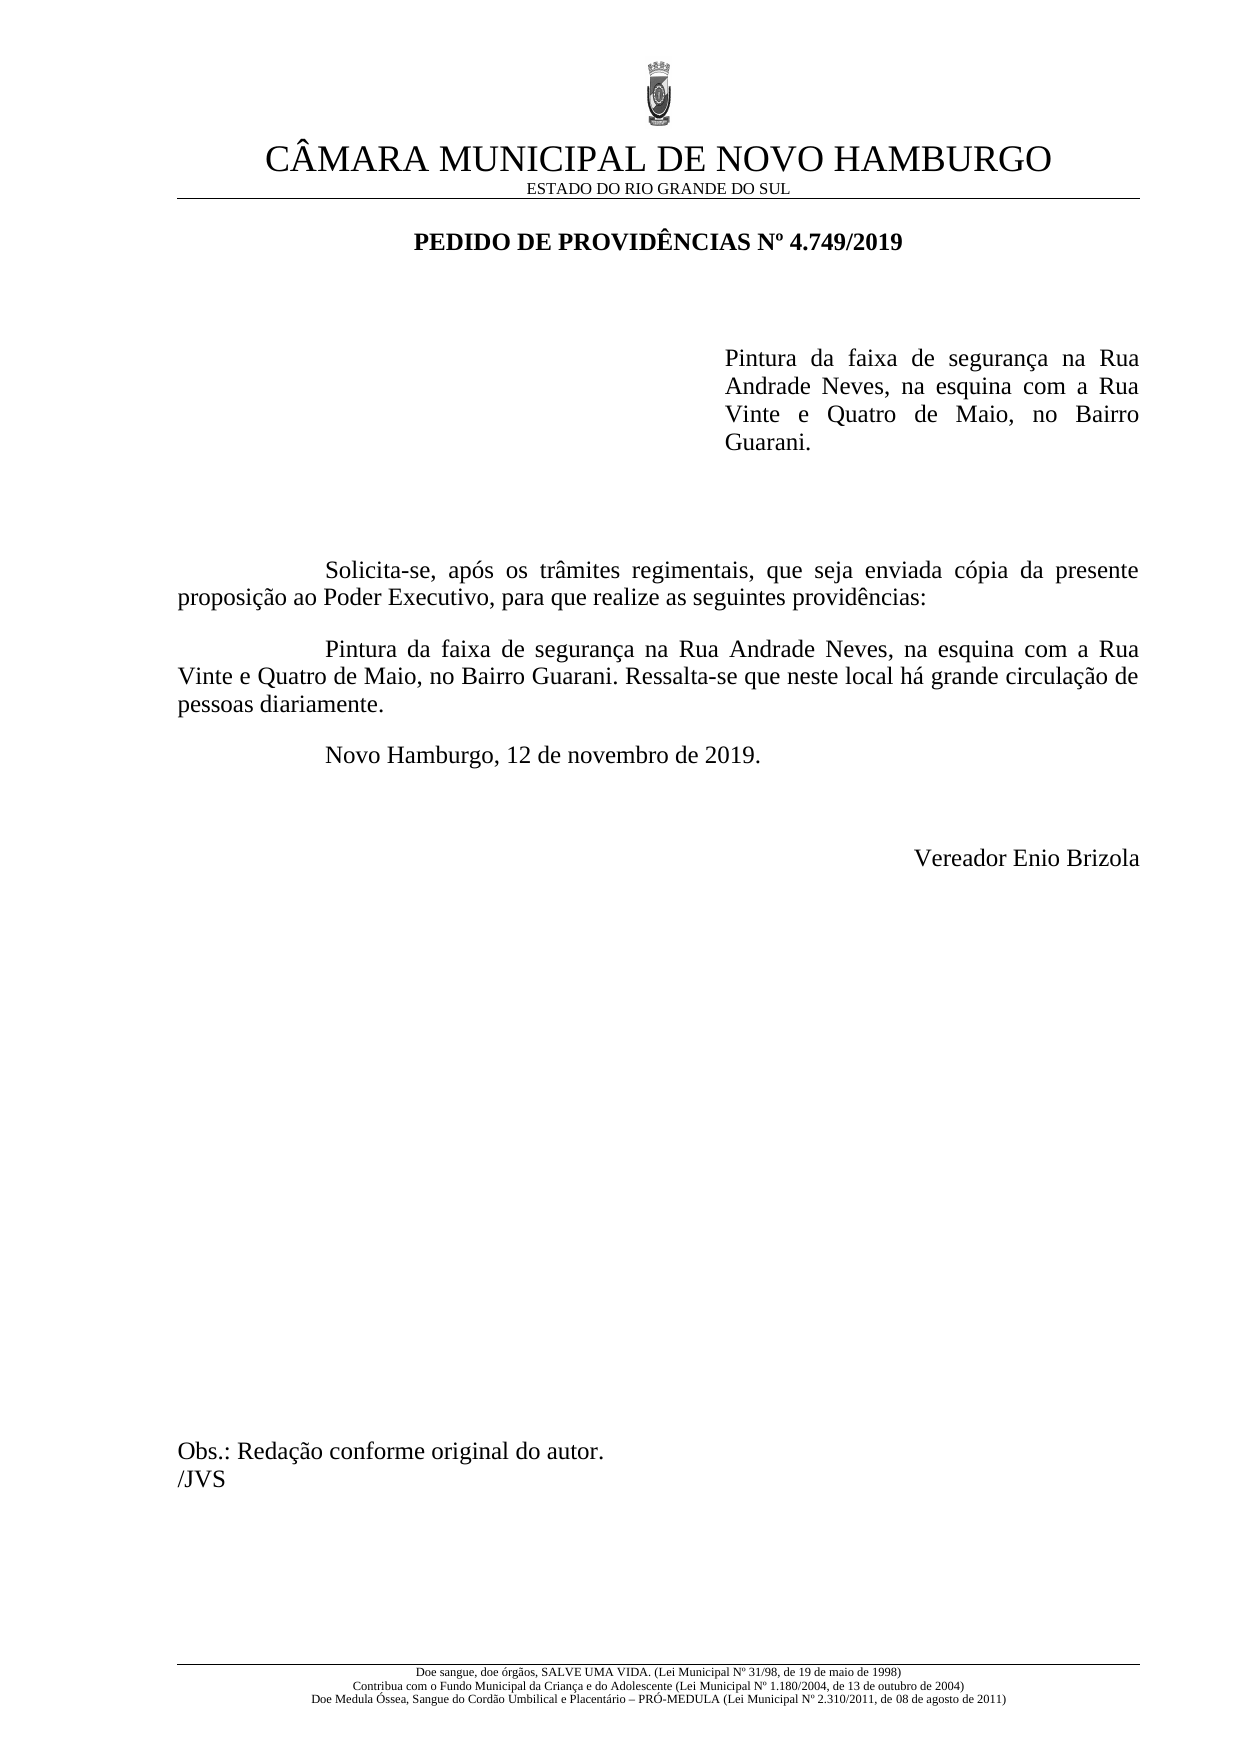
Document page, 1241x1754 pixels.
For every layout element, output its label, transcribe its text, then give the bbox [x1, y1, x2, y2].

text /JVS [177, 1465, 1140, 1493]
list Pintura da faixa de segurança na Rua Andrade Neves, na esquina com a Rua Vinte e Quatro de Maio, no Bairro Guarani. [687, 344, 1140, 455]
text Vereador Enio Brizola [177, 844, 1140, 872]
text Pintura da faixa de segurança na Rua Andrade Neves, na esquina com a Rua Vinte e Quatro de Maio, no Bairro Guarani. Ressalta-se que neste local há grande circulação de pessoas diariamente. [177, 635, 1140, 718]
text Obs.: Redação conforme original do autor. [177, 1437, 1140, 1465]
text PEDIDO DE PROVIDÊNCIAS Nº 4.749/2019 [177, 228, 1140, 256]
text Solicita-se, após os trâmites regimentais, que seja enviada cópia da presente proposição ao Poder Executivo, para que realize as seguintes providências: [177, 556, 1140, 611]
text Novo Hamburgo, 12 de novembro de 2019. [177, 741, 1140, 769]
